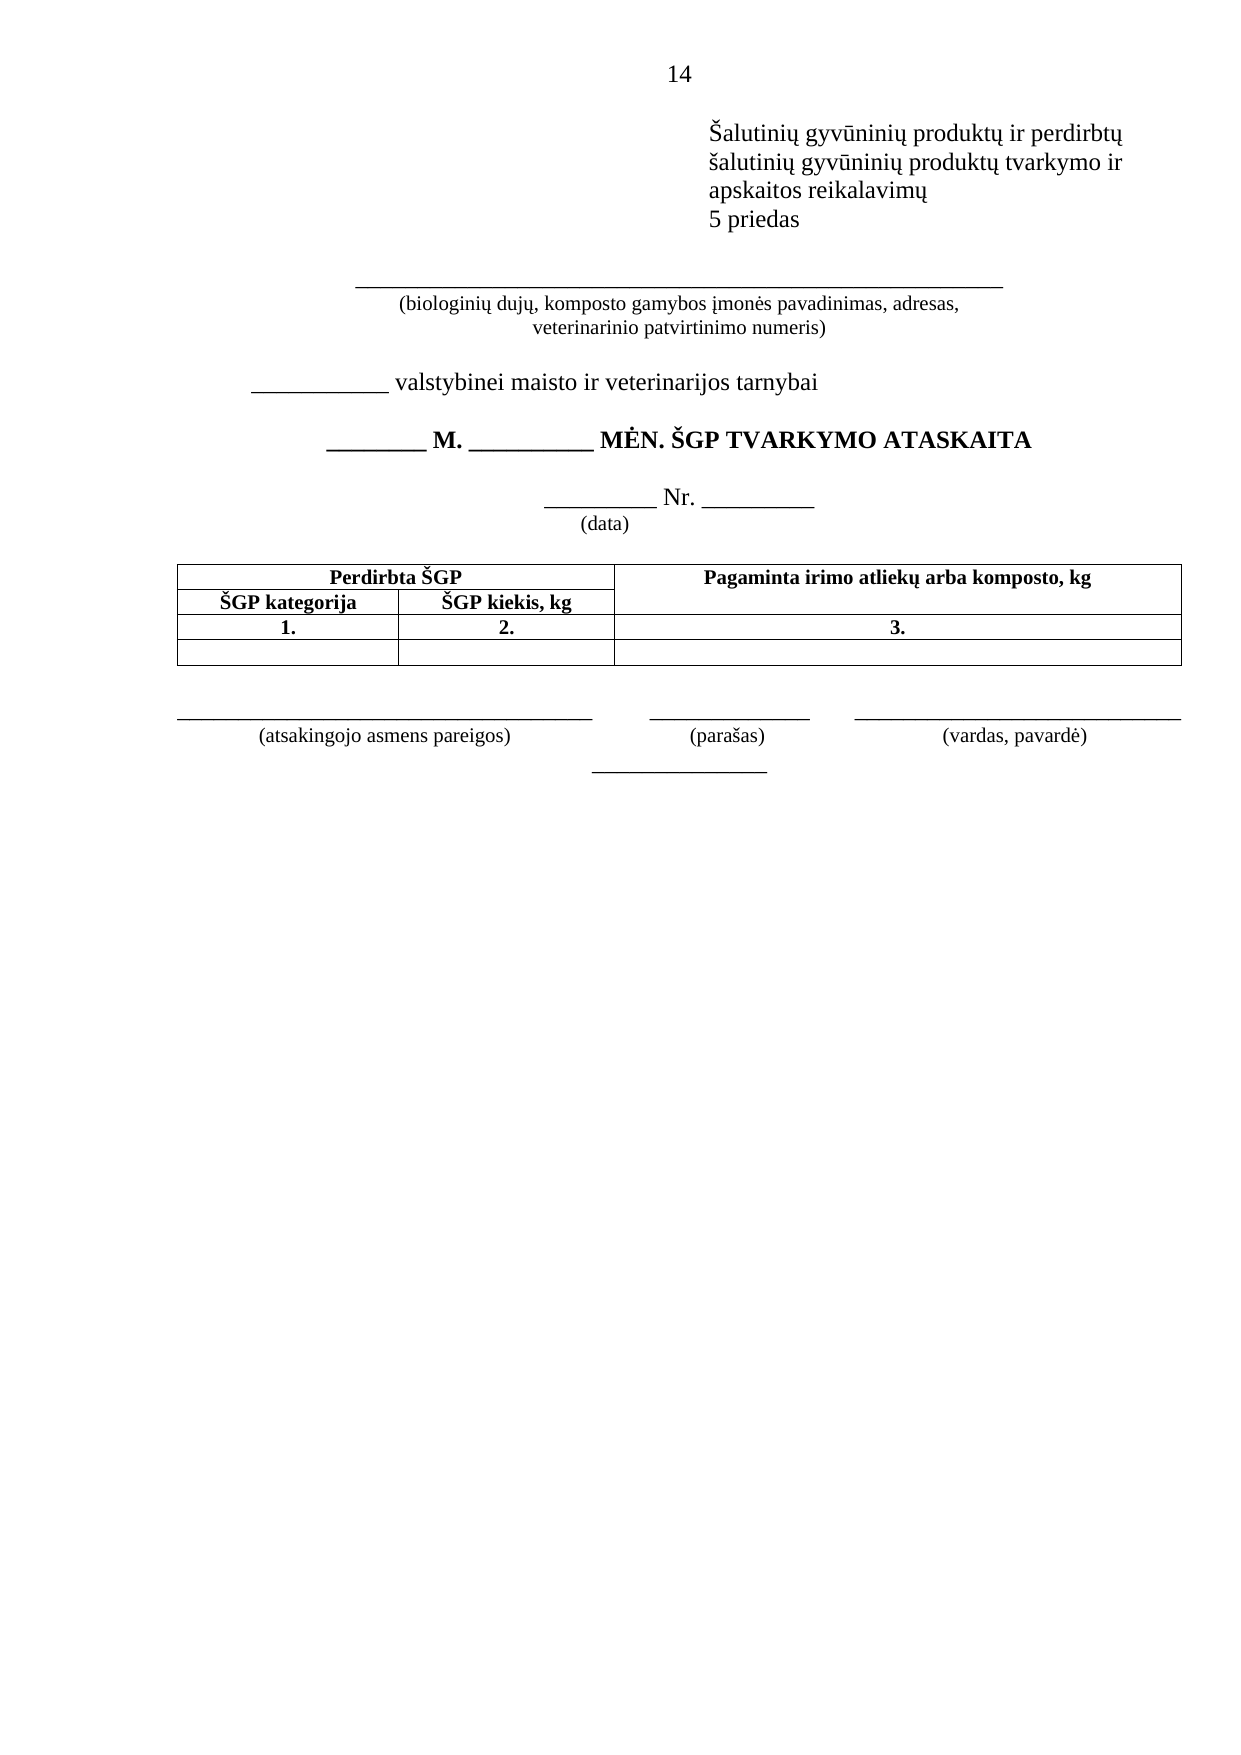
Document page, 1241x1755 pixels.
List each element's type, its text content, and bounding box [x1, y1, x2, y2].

text (biologinių dujų, komposto gamybos įmonės pavadinimas, adresas, [177, 291, 1181, 315]
table_cell 1. [178, 615, 398, 639]
text ______________ [177, 747, 1181, 776]
table_cell [399, 640, 614, 664]
table_cell [615, 640, 1181, 664]
table_header Pagaminta irimo atliekų arba komposto, kg [615, 565, 1181, 614]
table_header Perdirbta ŠGP [178, 565, 614, 589]
text ________ M. __________ MĖN. ŠGP TVARKYMO ATASKAITA [177, 425, 1181, 454]
table_cell ŠGP kategorija [178, 590, 398, 614]
text 5 priedas [177, 204, 1181, 233]
table_cell [178, 640, 398, 664]
table_cell 3. [615, 615, 1181, 639]
text Šalutinių gyvūninių produktų ir perdirbtų [709, 118, 1181, 147]
text apskaitos reikalavimų [177, 176, 1181, 204]
text šalutinių gyvūninių produktų tvarkymo ir [177, 147, 1181, 176]
table_cell ŠGP kiekis, kg [399, 590, 614, 614]
text _________ Nr. _________ [177, 482, 1181, 511]
text ___________ valstybinei maisto ir veterinarijos tarnybai [177, 367, 1181, 396]
table_cell 2. [399, 615, 614, 639]
text (data) [177, 511, 1181, 535]
text (atsakingojo asmens pareigos) (parašas) (vardas, pavardė) [177, 723, 1181, 747]
text veterinarinio patvirtinimo numeris) [177, 315, 1181, 339]
